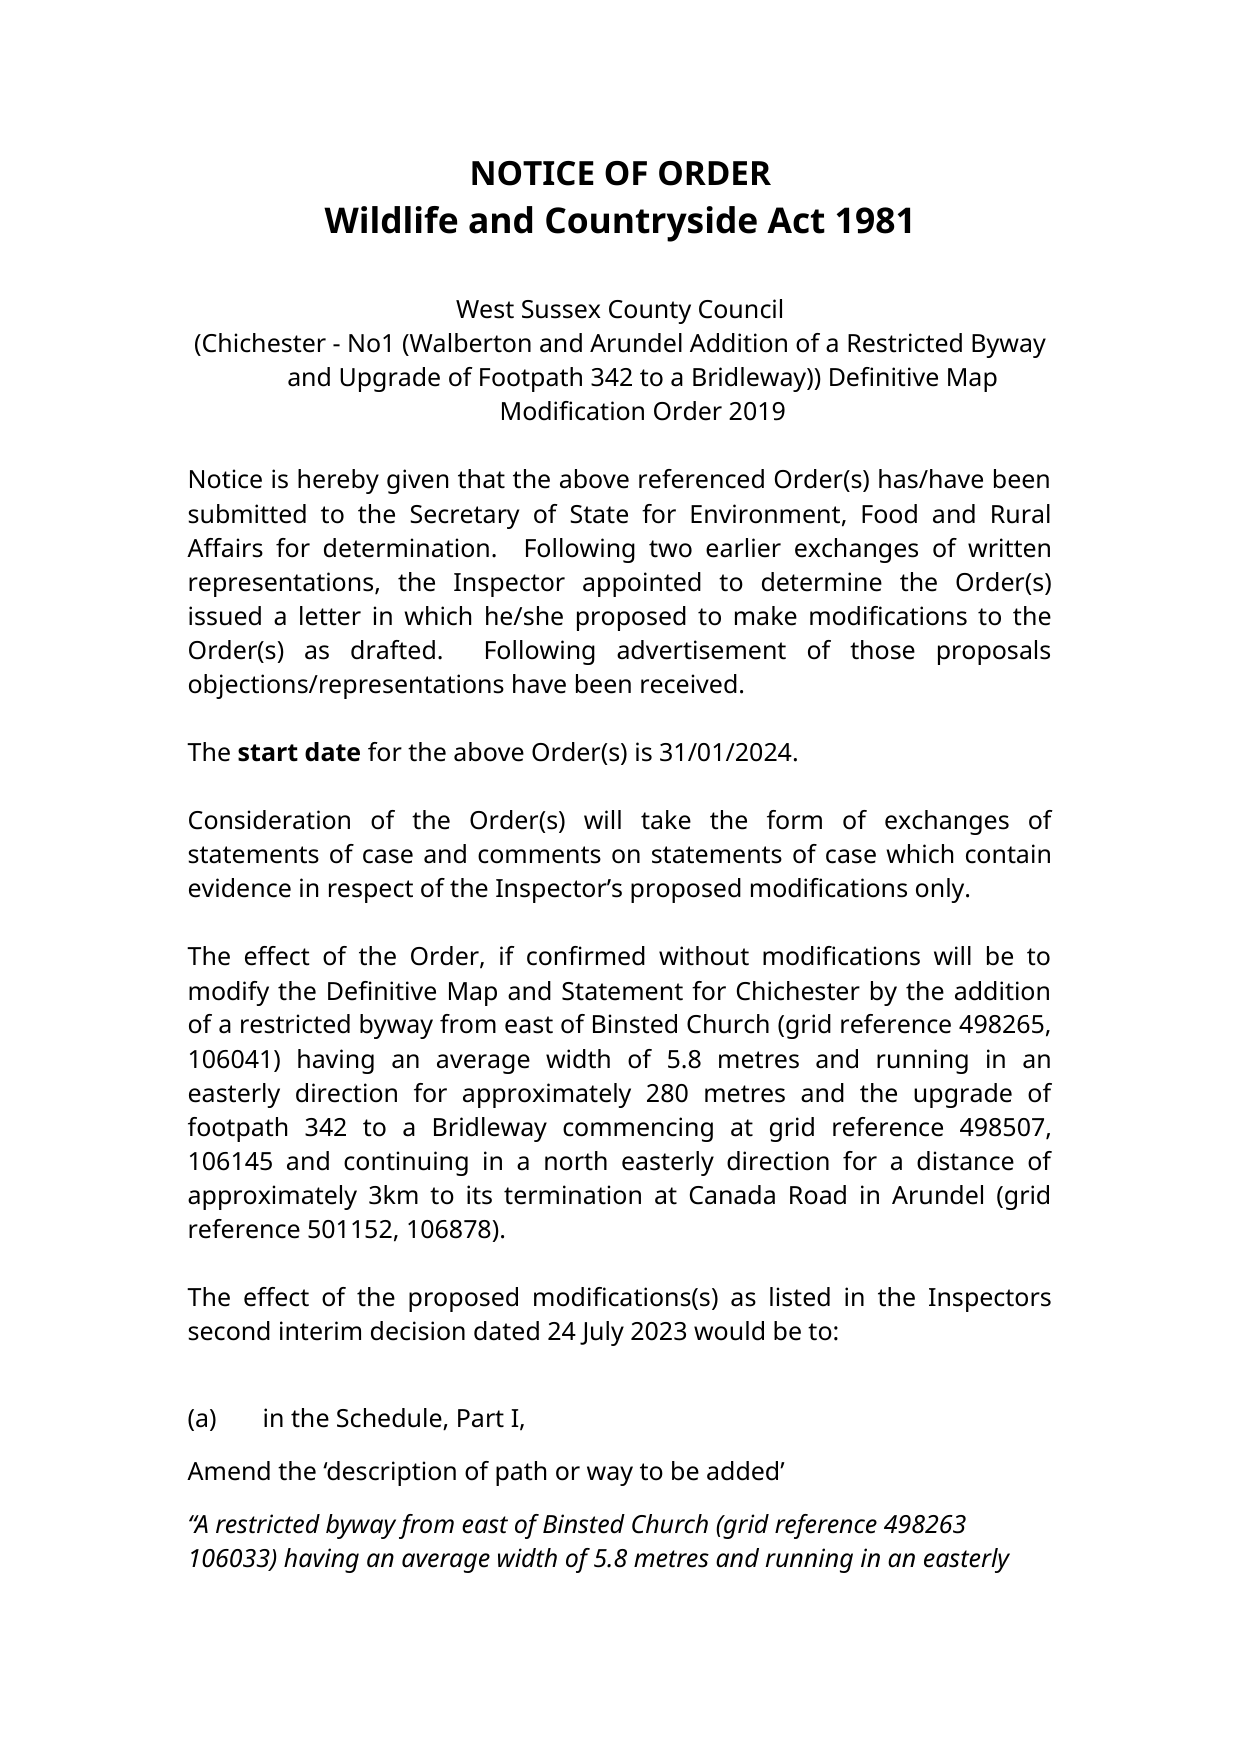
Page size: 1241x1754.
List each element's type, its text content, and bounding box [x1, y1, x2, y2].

text Consideration of the Order(s) will take the form of exchanges of statements of case and comments on statements of case which contain evidence in respect of the Inspector’s proposed modifications only. [187, 803, 1053, 905]
subtitle “A restricted byway from east of Binsted Church (grid reference 498263 106033) having an average width of 5.8 metres and running in an easterly [187, 1506, 1053, 1574]
text West Sussex County Council [187, 292, 1053, 326]
subtitle Amend the ‘description of path or way to be added’ [187, 1453, 1053, 1487]
text The start date for the above Order(s) is 31/01/2024. [187, 735, 1053, 769]
text (Chichester - No1 (Walberton and Arundel Addition of a Restricted Byway and Upgrade of Footpath 342 to a Bridleway)) Definitive Map Modification Order 2019 [187, 326, 1053, 428]
list in the Schedule, Part I, [187, 1401, 1053, 1435]
text Notice is hereby given that the above referenced Order(s) has/have been submitted to the Secretary of State for Environment, Food and Rural Affairs for determination. Following two earlier exchanges of written representations, the Inspector appointed to determine the Order(s) issued a letter in which he/she proposed to make modifications to the Order(s) as drafted. Following advertisement of those proposals objections/representations have been received. [187, 462, 1053, 701]
text The effect of the Order, if confirmed without modifications will be to modify the Definitive Map and Statement for Chichester by the addition of a restricted byway from east of Binsted Church (grid reference 498265, 106041) having an average width of 5.8 metres and running in an easterly direction for approximately 280 metres and the upgrade of footpath 342 to a Bridleway commencing at grid reference 498507, 106145 and continuing in a north easterly direction for a distance of approximately 3km to its termination at Canada Road in Arundel (grid reference 501152, 106878). [187, 939, 1053, 1246]
text NOTICE OF ORDER [187, 150, 1053, 195]
text The effect of the proposed modifications(s) as listed in the Inspectors second interim decision dated 24 July 2023 would be to: [187, 1280, 1053, 1348]
text Wildlife and Countryside Act 1981 [187, 195, 1053, 244]
